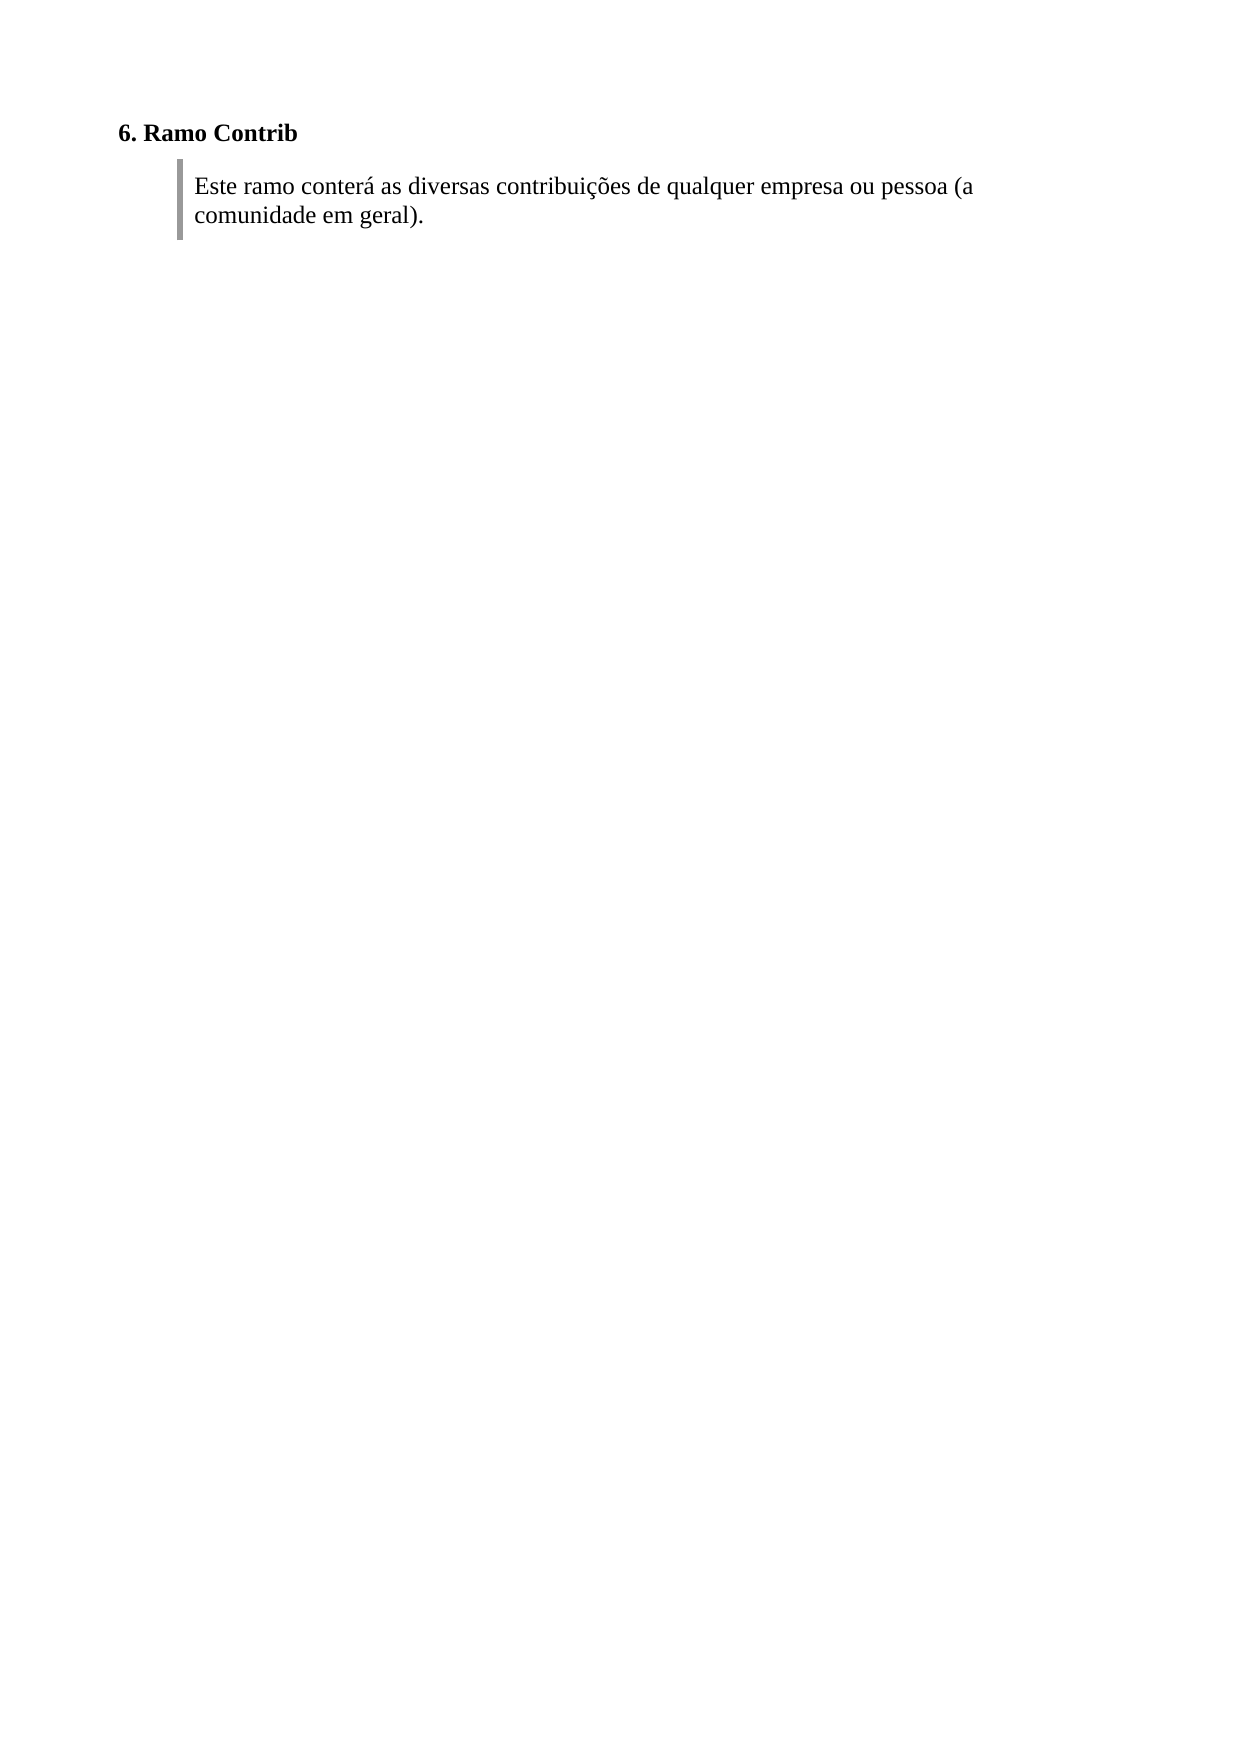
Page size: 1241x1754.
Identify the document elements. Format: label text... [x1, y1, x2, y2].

text Este ramo conterá as diversas contribuições de qualquer empresa ou pessoa (a comunidade em geral). [183, 159, 1063, 240]
text 6. Ramo Contrib [118, 118, 1122, 147]
